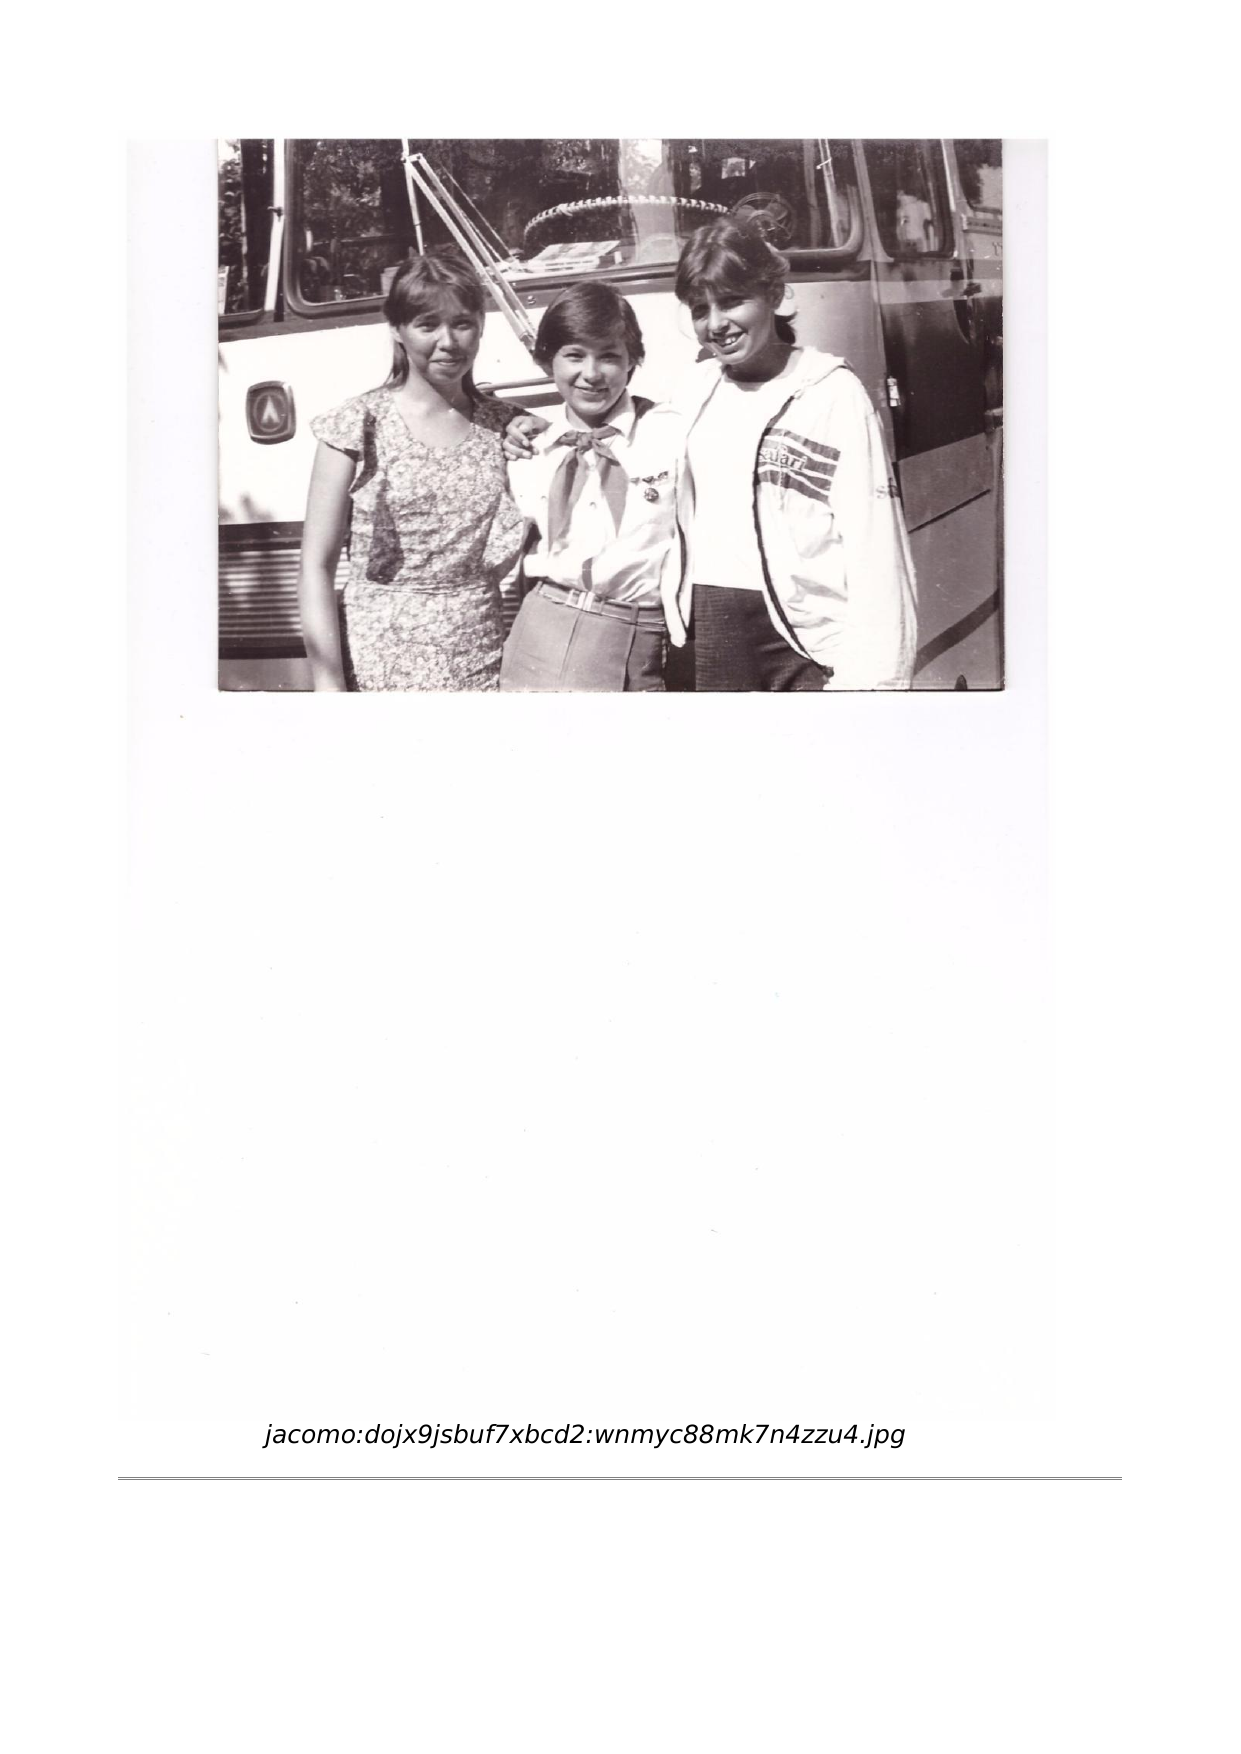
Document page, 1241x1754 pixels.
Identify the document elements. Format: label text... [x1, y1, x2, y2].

picture [118, 130, 1056, 1421]
text jacomo:dojx9jsbuf7xbcd2:wnmyc88mk7n4zzu4.jpg [118, 1421, 1056, 1450]
